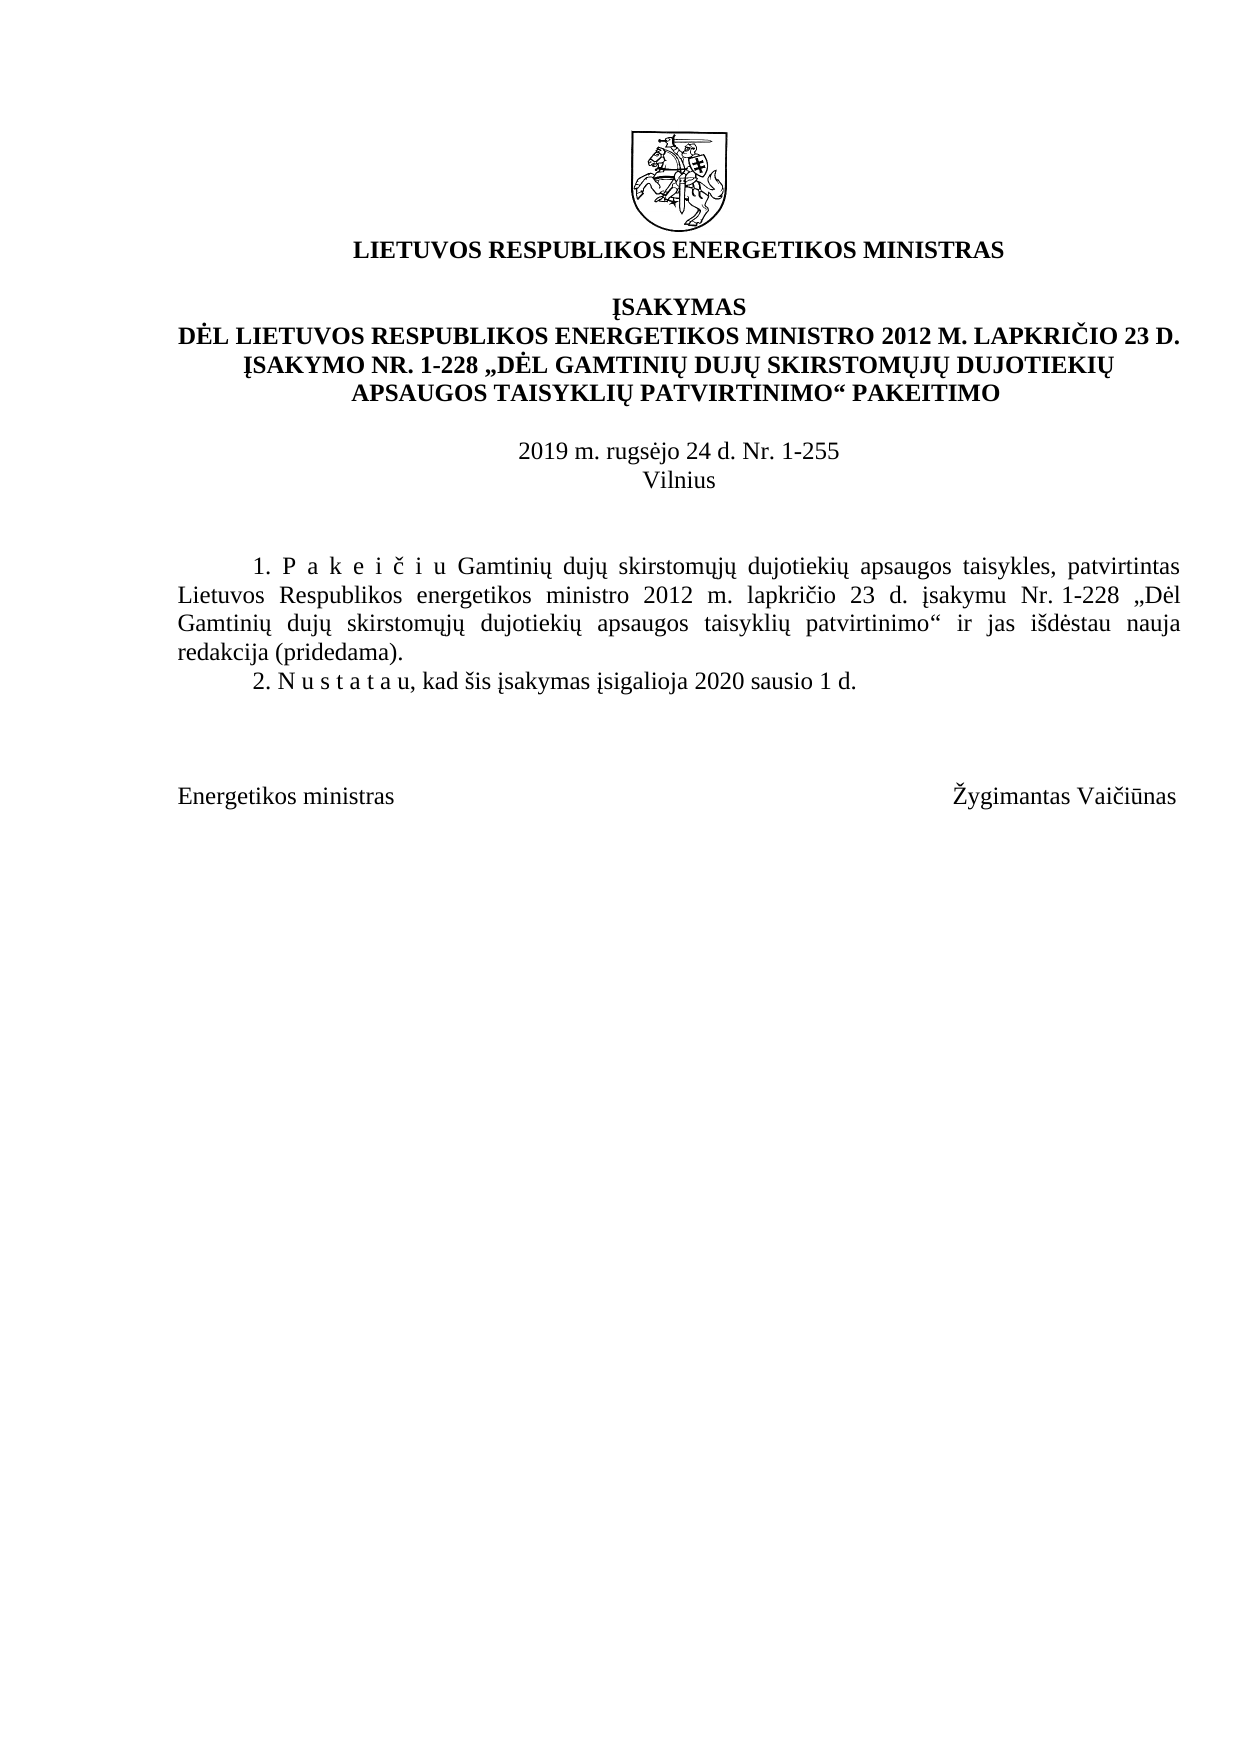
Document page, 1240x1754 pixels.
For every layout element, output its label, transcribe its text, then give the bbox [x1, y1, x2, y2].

text įsakymas [177, 292, 1181, 321]
text 2. N u s t a t a u, kad šis įsakymas įsigalioja 2020 sausio 1 d. [177, 666, 1181, 695]
text Energetikos ministras Žygimantas Vaičiūnas [177, 781, 1181, 810]
text LIETUVOS RESPUBLIKOS ENERGETIKOS MINISTRAS [177, 235, 1181, 263]
text DĖL lietuvos respublikos energetikos ministro 2012 M. lapkričio 23 D. ĮSAKYMO NR. 1-228 „DĖL Gamtinių dujų skirstomųjų dujotiekių apsaugos TAISYKLIŲ PATVIRTINIMO“ PAKEITIMO [177, 321, 1181, 407]
text 2019 m. rugsėjo 24 d. Nr. 1-255 [177, 436, 1181, 465]
text 1. P a k e i č i u Gamtinių dujų skirstomųjų dujotiekių apsaugos taisykles, patvirtintas Lietuvos Respublikos energetikos ministro 2012 m. lapkričio 23 d. įsakymu Nr. 1-228 „Dėl Gamtinių dujų skirstomųjų dujotiekių apsaugos taisyklių patvirtinimo“ ir jas išdėstau nauja redakcija (pridedama). [177, 551, 1181, 666]
text Vilnius [177, 465, 1181, 493]
